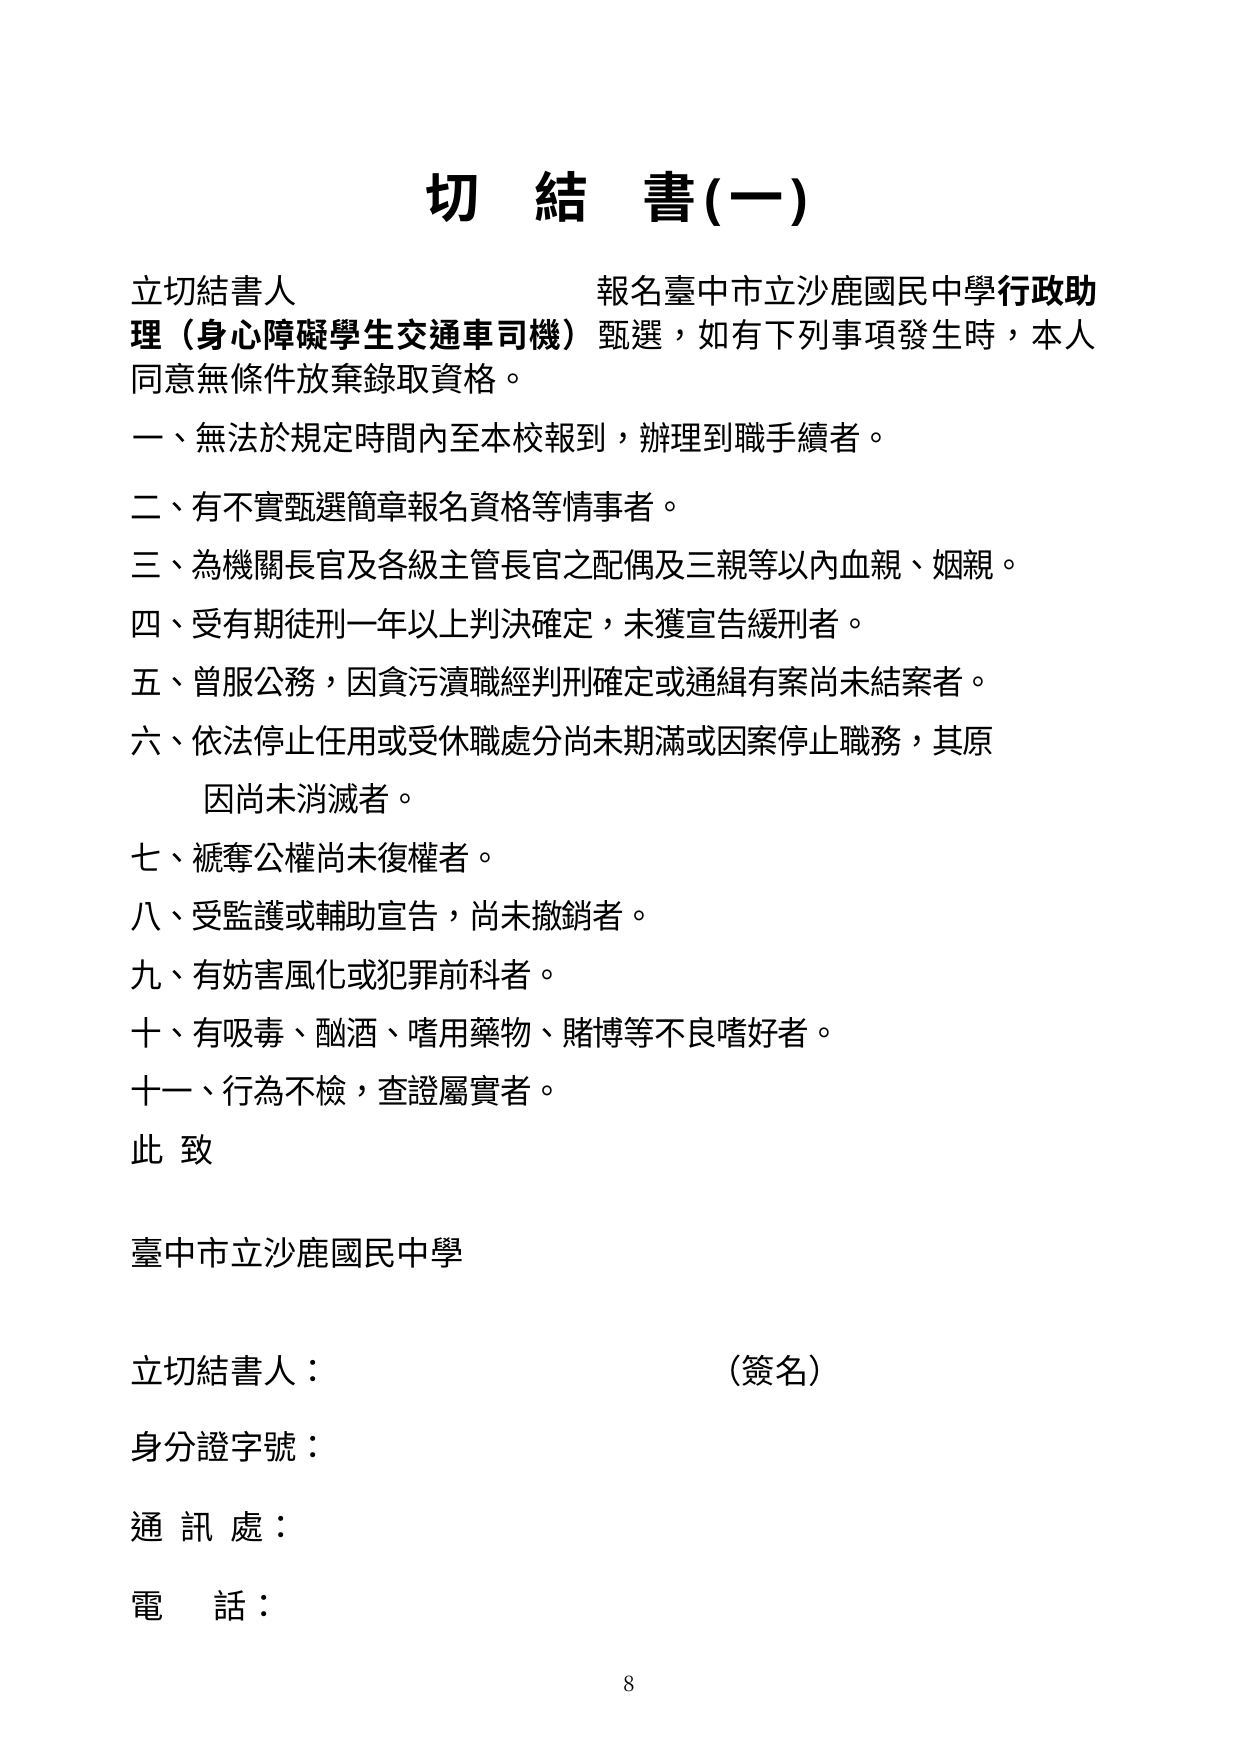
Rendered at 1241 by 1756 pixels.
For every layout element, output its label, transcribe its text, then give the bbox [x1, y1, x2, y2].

text 三、為機關長官及各級主管長官之配偶及三親等以內血親、姻親。 [64, 539, 1105, 587]
text 立切結書人 報名臺中市立沙鹿國民中學行政助理（身心障礙學生交通車司機）甄選，如有下列事項發生時，本人 同意無條件放棄錄取資格。 [130, 268, 1098, 401]
text 身分證字號： 通 訊 處： 電 話： [130, 1421, 331, 1628]
text 臺中市立沙鹿國民中學 [130, 1227, 1193, 1275]
text 七、褫奪公權尚未復權者。 [64, 831, 1105, 880]
text 五、曾服公務，因貪污瀆職經判刑確定或通緝有案尚未結案者。 [64, 656, 1105, 704]
text 八、受監護或輔助宣告，尚未撤銷者。 [64, 890, 1105, 938]
text 九、有妨害風化或犯罪前科者。 [64, 948, 1105, 997]
text 因尚未消滅者。 [64, 773, 1105, 821]
text 六、依法停止任用或受休職處分尚未期滿或因案停止職務，其原 [64, 714, 1105, 763]
text 一、無法於規定時間內至本校報到，辦理到職手續者。 [65, 412, 938, 460]
text 十一、行為不檢，查證屬實者。 [64, 1065, 1105, 1113]
text 立切結書人： （簽名） [130, 1344, 1193, 1393]
subtitle 切 結 書(一) [64, 154, 1177, 233]
text 四、受有期徒刑一年以上判決確定，未獲宣告緩刑者。 [64, 597, 1105, 646]
text 十、有吸毒、酗酒、嗜用藥物、賭博等不良嗜好者。 [64, 1007, 1105, 1055]
text 二、有不實甄選簡章報名資格等情事者。 [64, 481, 938, 529]
text 此 致 [130, 1124, 1105, 1172]
